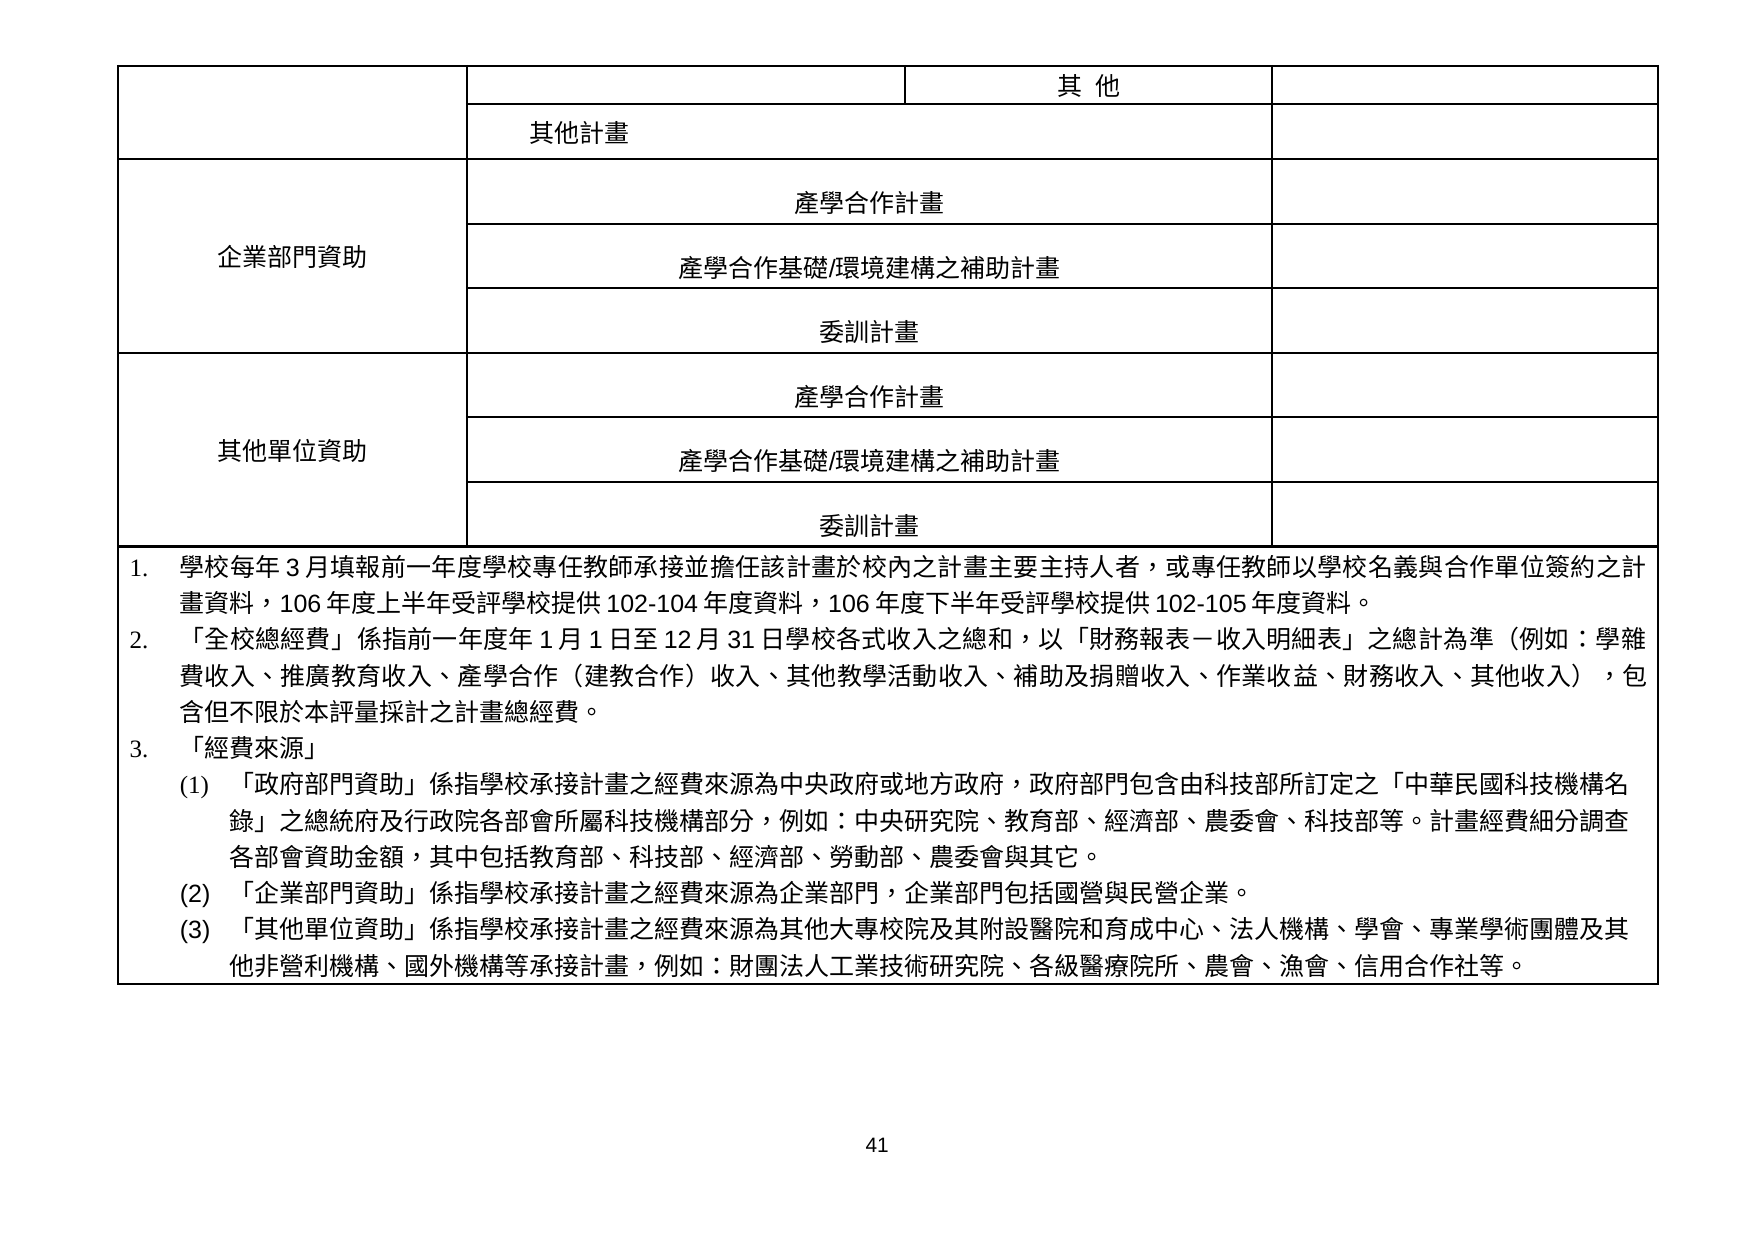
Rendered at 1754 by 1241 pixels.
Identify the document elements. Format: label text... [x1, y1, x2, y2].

table_cell 其 他 [906, 67, 1271, 103]
table_cell 委訓計畫 [468, 483, 1271, 545]
table_cell [1273, 354, 1657, 416]
table_cell [1273, 289, 1657, 352]
table_cell [1273, 418, 1657, 481]
table_cell 學校每年3月填報前一年度學校專任教師承接並擔任該計畫於校內之計畫主要主持人者，或專任教師以學校名義與合作單位簽約之計畫資料，106年度上半年受評學校提供102-104年度資料，106年度下半年受評學校提供102-105年度資料。 「全校總經費」係指前一年度年1月1日至12月31日學校各式收入之總和，以「財務報表－收入明細表」之總計為準（例如：學雜費收入、推廣教育收入、產學合作（建教合作）收入、其他教學活動收入、補助及捐贈收入、作業收益、財務收入、其他收入），包含但不限於本評量採計之計畫總經費。 「經費來源」 「政府部門資助」係指學校承接計畫之經費來源為中央政府或地方政府，政府部門包含由科技部所訂定之「中華民國科技機構名錄」之總統府及行政院各部會所屬科技機構部分，例如：中央研究院、教育部、經濟部、農委會、科技部等。計畫經費細分調查各部會資助金額，其中包括教育部、科技部、經濟部、勞動部、農委會與其它。 「企業部門資助」係指學校承接計畫之經費來源為企業部門，企業部門包括國營與民營企業。 「其他單位資助」係指學校承接計畫之經費來源為其他大專校院及其附設醫院和育成中心、法人機構、學會、專業學術團體及其他非營利機構、國外機構等承接計畫，例如：財團法人工業技術研究院、各級醫療院所、農會、漁會、信用合作社等。 [119, 548, 1657, 982]
table_cell [119, 67, 466, 158]
table_cell 企業部門資助 [119, 160, 466, 352]
table_cell [1273, 225, 1657, 287]
table_cell [468, 67, 904, 103]
table_cell 產學合作基礎/環境建構之補助計畫 [468, 418, 1271, 481]
table_cell [1273, 160, 1657, 222]
table_cell [1273, 483, 1657, 545]
table_cell [1273, 67, 1657, 103]
table_cell 產學合作計畫 [468, 160, 1271, 222]
table_cell [1273, 105, 1657, 158]
table_cell 產學合作計畫 [468, 354, 1271, 416]
table_cell 其他計畫 [468, 105, 1271, 158]
table_cell 產學合作基礎/環境建構之補助計畫 [468, 225, 1271, 287]
table_cell 委訓計畫 [468, 289, 1271, 352]
table_cell 其他單位資助 [119, 354, 466, 545]
